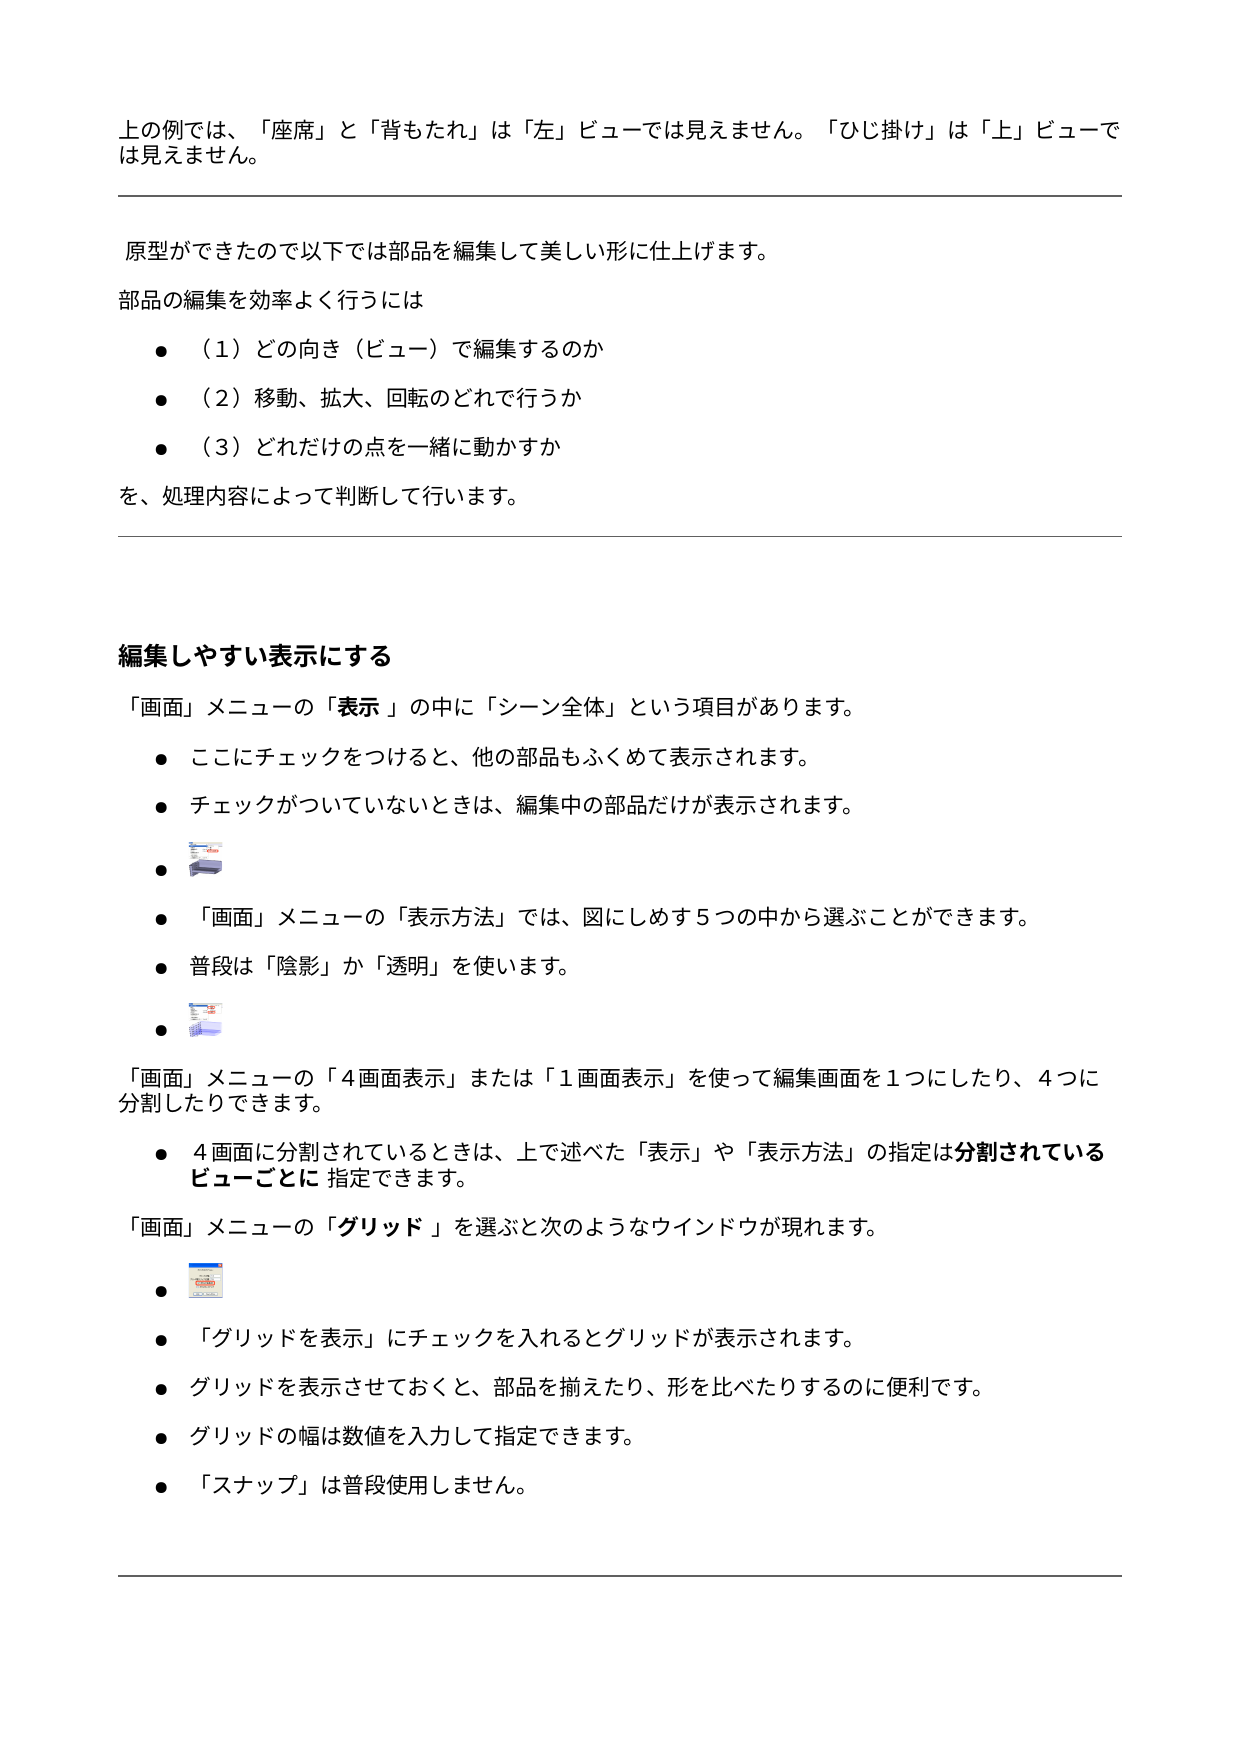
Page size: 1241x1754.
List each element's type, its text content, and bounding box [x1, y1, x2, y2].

text 原型ができたので以下では部品を編集して美しい形に仕上げます。 [118, 238, 1122, 264]
text 部品の編集を効率よく行うには [118, 288, 1122, 314]
list 普段は「陰影」か「透明」を使います。 [153, 954, 1122, 980]
text 「画面」メニューの「表示 」の中に「シーン全体」という項目があります。 [118, 696, 1122, 721]
list 「スナップ」は普段使用しません。 [153, 1473, 1122, 1499]
picture [188, 1263, 223, 1298]
list （２）移動、拡大、回転のどれで行うか [153, 386, 1122, 412]
text を、処理内容によって判断して行います。 [118, 484, 1122, 510]
text 「画面」メニューの「グリッド 」を選ぶと次のようなウインドウが現れます。 [118, 1215, 1122, 1240]
list グリッドの幅は数値を入力して指定できます。 [153, 1424, 1122, 1450]
text 上の例では、「座席」と「背もたれ」は「左」ビューでは見えません。「ひじ掛け」は「上」ビューでは見えません。 [118, 118, 1122, 169]
list ここにチェックをつけると、他の部品もふくめて表示されます。 [153, 744, 1122, 770]
list 「画面」メニューの「表示方法」では、図にしめす５つの中から選ぶことができます。 [153, 905, 1122, 931]
list チェックがついていないときは、編集中の部品だけが表示されます。 [153, 794, 1122, 819]
list ４画面に分割されているときは、上で述べた「表示」や「表示方法」の指定は分割されているビューごとに 指定できます。 [153, 1140, 1122, 1191]
text 「画面」メニューの「４画面表示」または「１画面表示」を使って編集画面を１つにしたり、４つに分割したりできます。 [118, 1066, 1122, 1117]
list 「グリッドを表示」にチェックを入れるとグリッドが表示されます。 [153, 1326, 1122, 1352]
picture [188, 1003, 223, 1037]
subtitle 編集しやすい表示にする [118, 642, 1122, 671]
list グリッドを表示させておくと、部品を揃えたり、形を比べたりするのに便利です。 [153, 1375, 1122, 1401]
list （３）どれだけの点を一緒に動かすか [153, 435, 1122, 461]
list （１）どの向き（ビュー）で編集するのか [153, 337, 1122, 363]
picture [188, 842, 223, 877]
